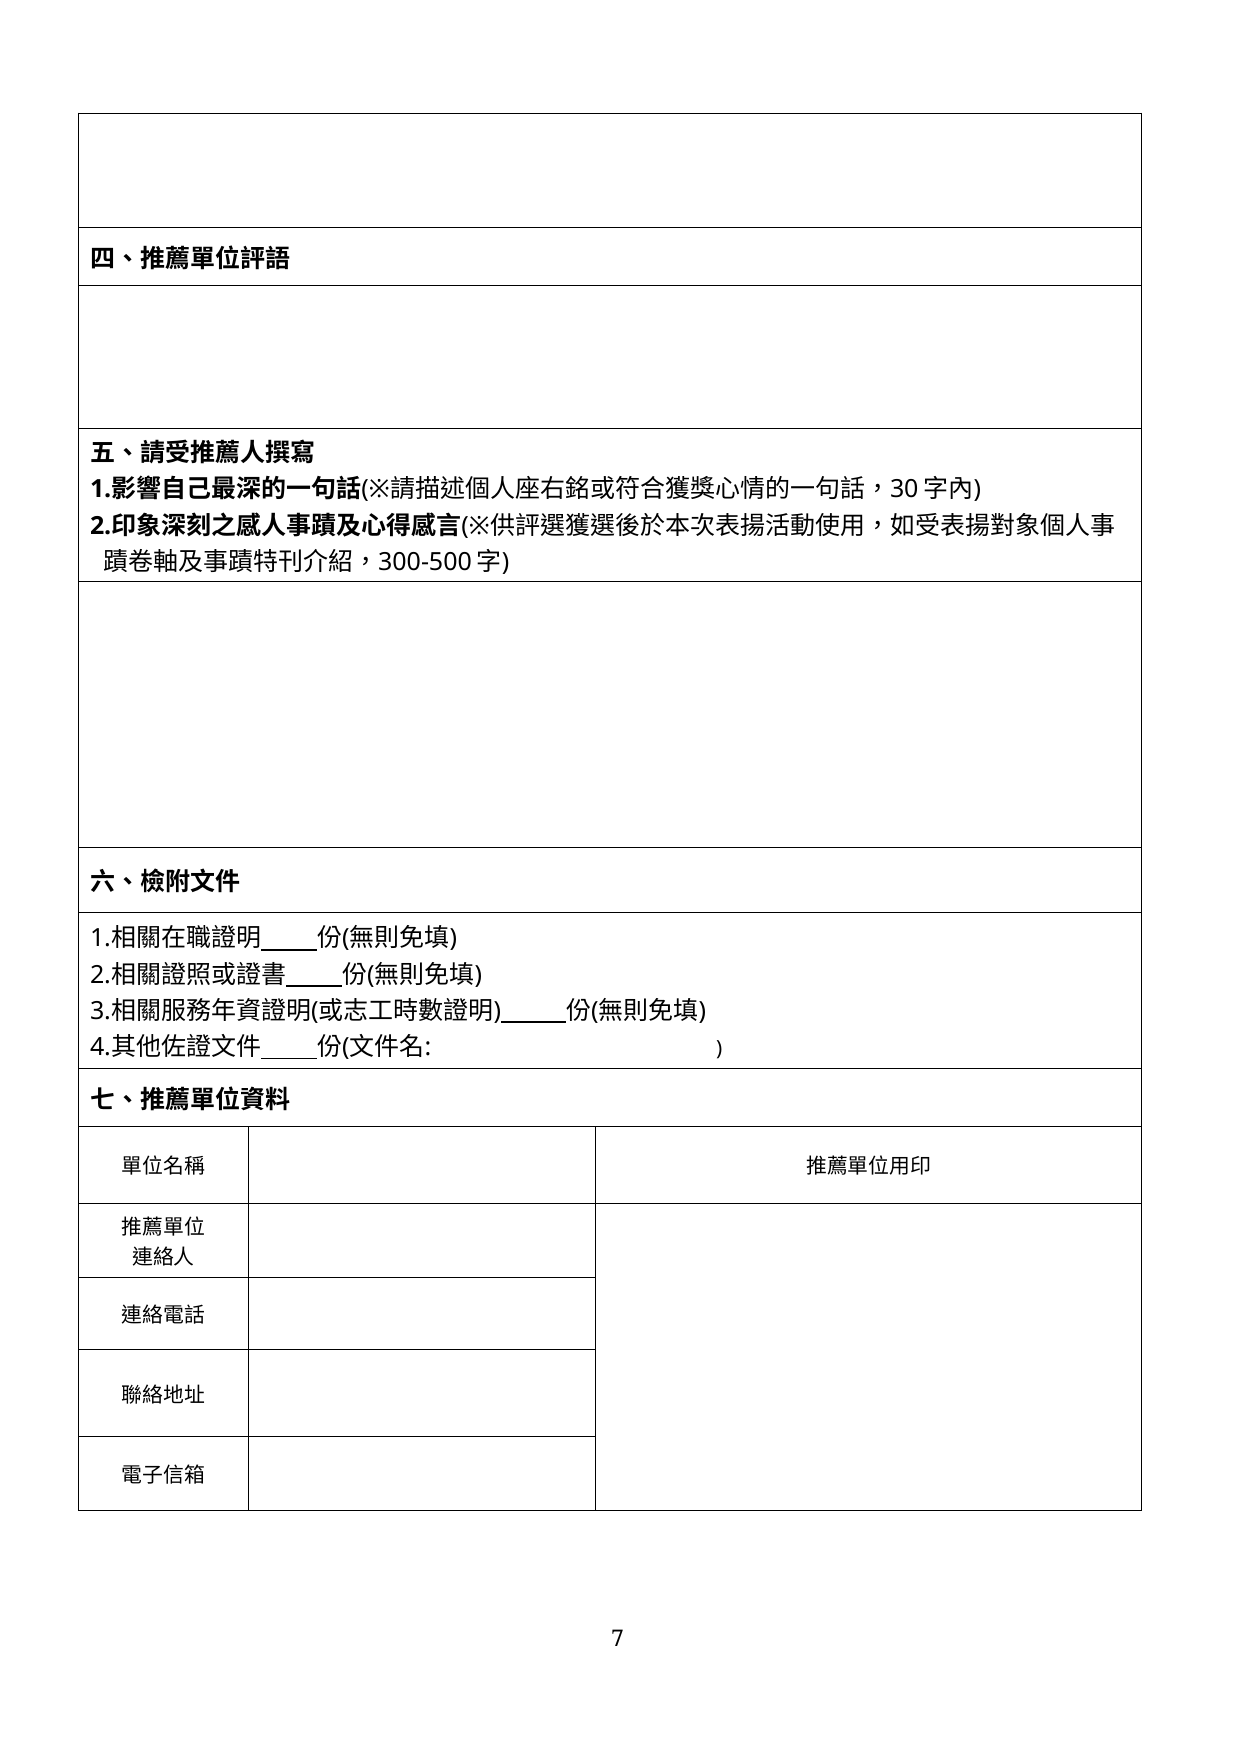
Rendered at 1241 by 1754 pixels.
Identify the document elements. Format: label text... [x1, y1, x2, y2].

table_cell 聯絡地址 [79, 1350, 248, 1436]
table_cell 連絡電話 [79, 1278, 248, 1349]
table_cell 單位名稱 [79, 1127, 248, 1203]
table_cell [79, 286, 1141, 428]
table_cell [249, 1127, 595, 1203]
table_cell 電子信箱 [79, 1437, 248, 1510]
table_cell 四、推薦單位評語 [79, 228, 1141, 285]
table_cell 七、推薦單位資料 [79, 1069, 1141, 1126]
table_cell 六、檢附文件 [79, 848, 1141, 912]
table_cell 推薦單位 連絡人 [79, 1204, 248, 1277]
table_cell [249, 1437, 595, 1510]
table_cell [79, 114, 1141, 227]
table_cell [249, 1204, 595, 1277]
table_cell [249, 1350, 595, 1436]
table_cell [249, 1278, 595, 1349]
table_cell [596, 1204, 1141, 1510]
table_cell [79, 582, 1141, 847]
table_cell 五、請受推薦人撰寫 1.影響自己最深的一句話(※請描述個人座右銘或符合獲獎心情的一句話，30字內) 2.印象深刻之感人事蹟及心得感言(※供評選獲選後於本次表揚活動使用，如受表揚對象個人事 蹟卷軸及事蹟特刊介紹，300-500字) [79, 429, 1141, 581]
table_cell 推薦單位用印 [596, 1127, 1141, 1203]
table_cell 1.相關在職證明 份(無則免填) 2.相關證照或證書 份(無則免填) 3.相關服務年資證明(或志工時數證明) 份(無則免填) 4.其他佐證文件 份(文件名: ) [79, 913, 1141, 1067]
